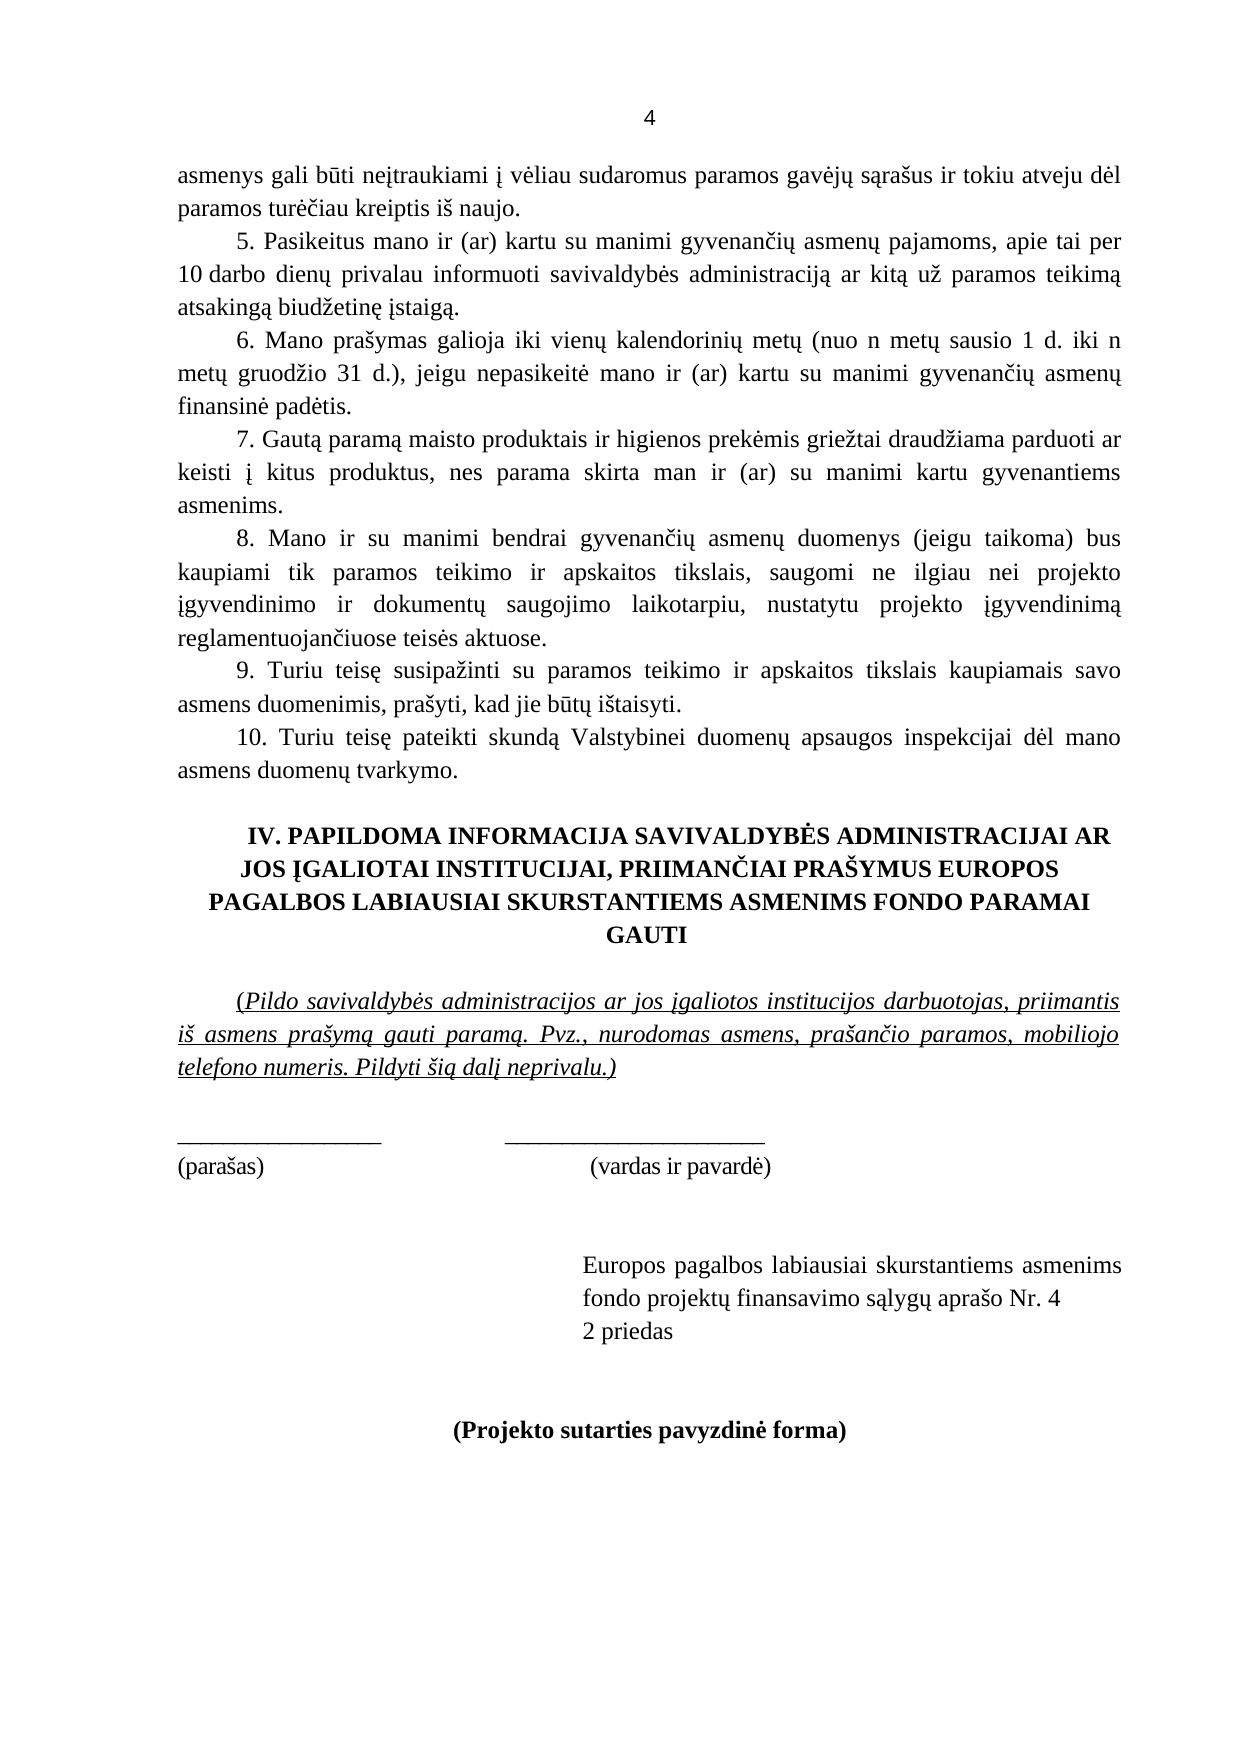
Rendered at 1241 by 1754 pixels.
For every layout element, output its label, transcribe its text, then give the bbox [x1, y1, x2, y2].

text 8. Mano ir su manimi bendrai gyvenančių asmenų duomenys (jeigu taikoma) bus kaupiami tik paramos teikimo ir apskaitos tikslais, saugomi ne ilgiau nei projekto įgyvendinimo ir dokumentų saugojimo laikotarpiu, nustatytu projekto įgyvendinimą reglamentuojančiuose teisės aktuose. [177, 523, 1122, 651]
text (Pildo savivaldybės administracijos ar jos įgaliotos institucijos darbuotojas, priimantis iš asmens prašymą gauti paramą. Pvz., nurodomas asmens, prašančio paramos, mobiliojo telefono numeris. Pildyti šią dalį neprivalu.) [177, 986, 1122, 1081]
text 7. Gautą paramą maisto produktais ir higienos prekėmis griežtai draudžiama parduoti ar keisti į kitus produktus, nes parama skirta man ir (ar) su manimi kartu gyvenantiems asmenims. [177, 424, 1122, 519]
text 6. Mano prašymas galioja iki vienų kalendorinių metų (nuo n metų sausio 1 d. iki n metų gruodžio 31 d.), jeigu nepasikeitė mano ir (ar) kartu su manimi gyvenančių asmenų finansinė padėtis. [177, 325, 1122, 420]
text IV. PAPILDOMA INFORMACIJA SAVIVALDYBĖS ADMINISTRACIJAI AR JOS ĮGALIOTAI INSTITUCIJAI, PRIIMANČIAI PRAŠYMUS EUROPOS PAGALBOS LABIAUSIAI SKURSTANTIEMS ASMENIMS FONDO PARAMAI GAUTI [177, 821, 1122, 948]
text 10. Turiu teisę pateikti skundą Valstybinei duomenų apsaugos inspekcijai dėl mano asmens duomenų tvarkymo. [177, 722, 1122, 783]
text (parašas) (vardas ir pavardė) [177, 1151, 1122, 1180]
text __________________ _______________________ [177, 1118, 1122, 1147]
text Europos pagalbos labiausiai skurstantiems asmenims fondo projektų finansavimo sąlygų aprašo Nr. 4 [582, 1250, 1122, 1312]
text 5. Pasikeitus mano ir (ar) kartu su manimi gyvenančių asmenų pajamoms, apie tai per 10 darbo dienų privalau informuoti savivaldybės administraciją ar kitą už paramos teikimą atsakingą biudžetinę įstaigą. [177, 226, 1122, 321]
text 9. Turiu teisę susipažinti su paramos teikimo ir apskaitos tikslais kaupiamais savo asmens duomenimis, prašyti, kad jie būtų ištaisyti. [177, 656, 1122, 717]
text 2 priedas [582, 1316, 1122, 1345]
text (Projekto sutarties pavyzdinė forma) [177, 1415, 1122, 1444]
text asmenys gali būti neįtraukiami į vėliau sudaromus paramos gavėjų sąrašus ir tokiu atveju dėl paramos turėčiau kreiptis iš naujo. [177, 160, 1122, 222]
